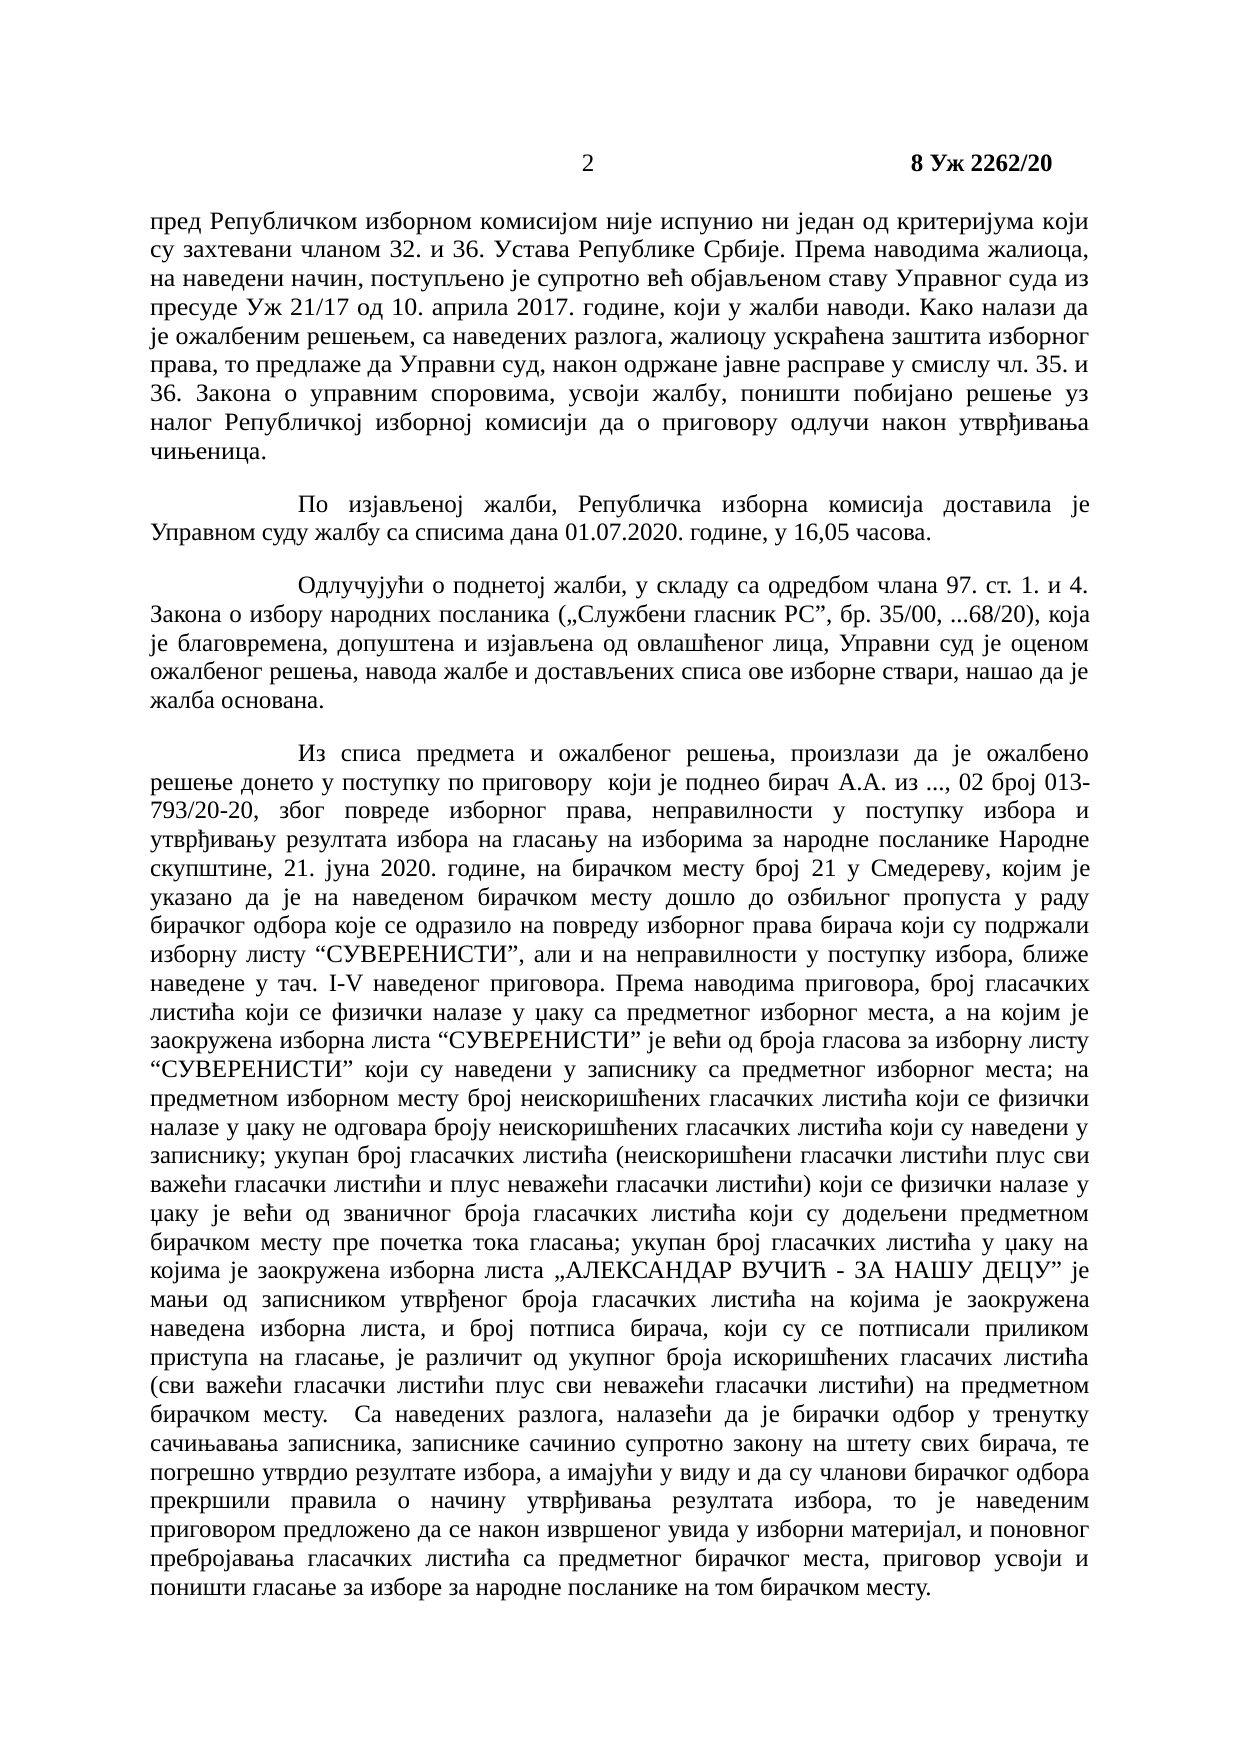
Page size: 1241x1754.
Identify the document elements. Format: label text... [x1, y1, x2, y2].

text Oдлучујући о поднетој жалби, у складу са одредбом члана 97. ст. 1. и 4. Закона о избору народних посланика („Службени гласник РС”, бр. 35/00, ...68/20), која је благовремена, допуштена и изјављена од овлашћеног лица, Управни суд је оценом ожалбеног решења, навода жалбе и достављених списа ове изборне ствари, нашао да је жалба основана. [150, 570, 1090, 714]
text По изјављеној жалби, Републичка изборна комисија доставила је Управном суду жалбу са списима дана 01.07.2020. године, у 16,05 часова. [150, 489, 1090, 546]
text Из списа предмета и ожалбеног решења, произлази да је ожалбено решење донето у поступку по приговору који је поднео бирач А.А. из ..., 02 број 013-793/20-20, због повреде изборног права, неправилности у поступку избора и утврђивању резултата избора на гласању на изборима за народне посланике Народне скупштине, 21. јуна 2020. године, на бирачком месту број 21 у Смедереву, којим је указано да је на наведеном бирачком месту дошло до озбиљног пропуста у раду бирачког одбора које се одразило на повреду изборног права бирача који су подржали изборну листу “СУВЕРЕНИСТИ”, али и на неправилности у поступку избора, ближе наведене у тач. I-V наведеног приговора. Према наводима приговора, број гласачких листића који се физички налазе у џаку са предметног изборног места, а на којим је заокружена изборна листа “СУВЕРЕНИСТИ” је већи од броја гласова за изборну листу “СУВЕРЕНИСТИ” који су наведени у записнику са предметног изборног места; на предметном изборном месту број неискоришћених гласачких листића који се физички налазе у џаку не одговара броју неискоришћених гласачких листића који су наведени у записнику; укупан број гласачких листића (неискоришћени гласачки листићи плус сви важећи гласачки листићи и плус неважећи гласачки листићи) који се физички налазе у џаку је већи од званичног броја гласачких листића који су додељени предметном бирачком месту пре почетка тока гласања; укупан број гласачких листића у џаку на којима је заокружена изборна листа „АЛЕКСАНДАР ВУЧИЋ - ЗА НАШУ ДЕЦУ” је мањи од записником утврђеног броја гласачких листића на којима је заокружена наведена изборна листа, и број потписа бирача, који су се потписали приликом приступа на гласање, је различит од укупног броја искоришћених гласачих листића (сви важећи гласачки листићи плус сви неважећи гласачки листићи) на предметном бирачком месту. Са наведених разлога, налазећи да је бирачки одбор у тренутку сачињавања записника, записнике сачинио супротно закону на штету свих бирача, те погрешно утврдио резултате избора, а имајући у виду и да су чланови бирачког одбора прекршили правила о начину утврђивања резултата избора, то је наведеним приговором предложено да се након извршеног увида у изборни материјал, и поновног пребројавања гласачких листића са предметног бирачког места, приговор усвоји и поништи гласање за изборе за народне посланике на том бирачком месту. [150, 738, 1090, 1601]
text пред Републичком изборном комисијом није испунио ни један од критеријума који су захтевани чланом 32. и 36. Устава Републике Србије. Према наводима жалиоца, на наведени начин, поступљено је супротно већ објављеном ставу Управног суда из пресуде Уж 21/17 од 10. априла 2017. године, који у жалби наводи. Како налази да је ожалбеним решењем, са наведених разлога, жалиоцу ускраћена заштита изборног права, то предлаже да Управни суд, након одржане јавне расправе у смислу чл. 35. и 36. Закона о управним споровима, усвоји жалбу, поништи побијано решење уз налог Републичкој изборној комисији да о приговору одлучи након утврђивања чињеница. [150, 206, 1090, 464]
